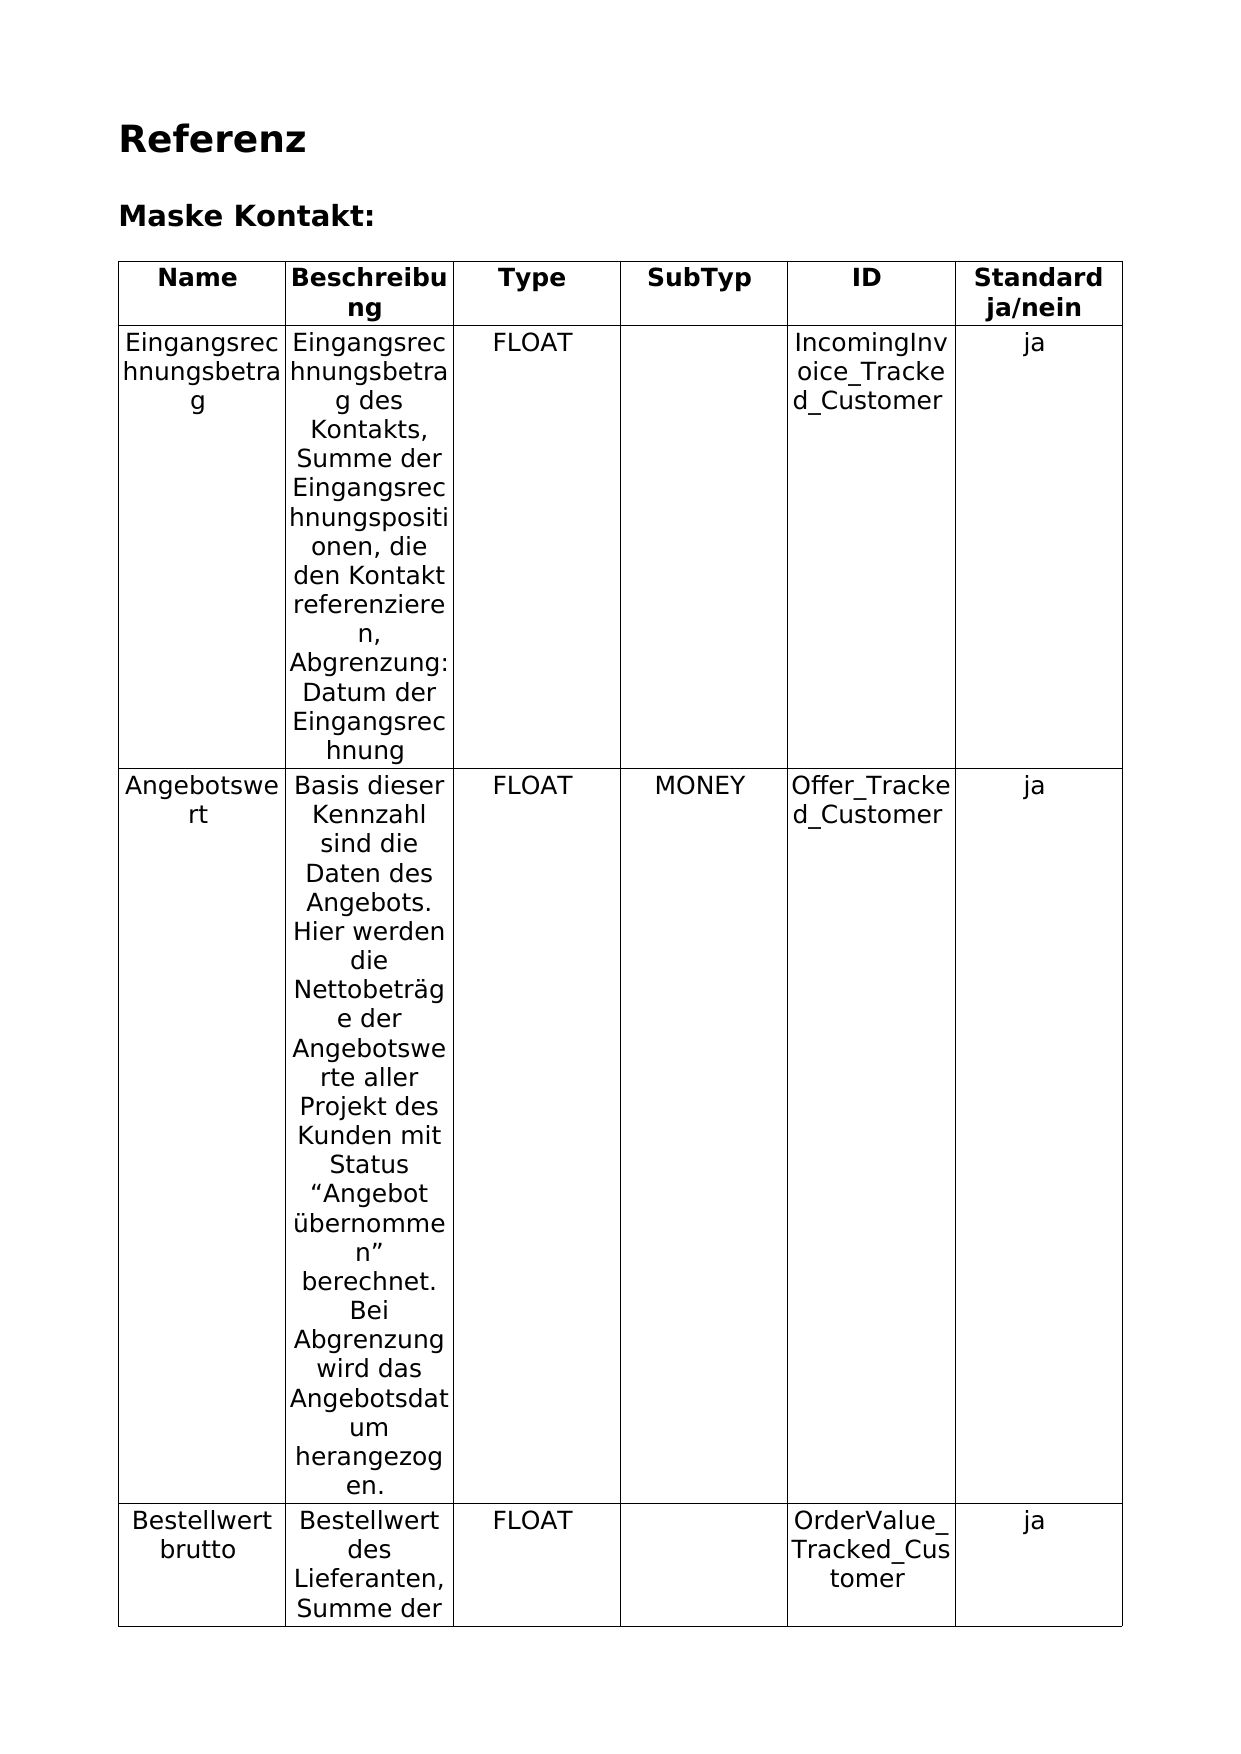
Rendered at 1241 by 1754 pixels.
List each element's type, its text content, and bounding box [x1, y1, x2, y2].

table_cell ja [956, 1504, 1122, 1626]
table_cell Bestellwert des Lieferanten, Summe der [286, 1504, 453, 1626]
table_cell Eingangsrechnungsbetrag [119, 326, 285, 768]
table_header Beschreibung [286, 262, 453, 325]
table_header Type [454, 262, 620, 325]
table_cell Angebotswert [119, 769, 285, 1503]
table_cell Basis dieser Kennzahl sind die Daten des Angebots. Hier werden die Nettobeträge der Angebotswerte aller Projekt des Kunden mit Status “Angebot übernommen” berechnet. Bei Abgrenzung wird das Angebotsdatum herangezogen. [286, 769, 453, 1503]
table_header SubTyp [621, 262, 787, 325]
table_cell Eingangsrechnungsbetrag des Kontakts, Summe der Eingangsrechnungspositionen, die den Kontakt referenzieren, Abgrenzung: Datum der Eingangsrechnung [286, 326, 453, 768]
table_cell MONEY [621, 769, 787, 1503]
table_cell OrderValue_Tracked_Customer [788, 1504, 955, 1626]
table_cell [621, 1504, 787, 1626]
table_cell FLOAT [454, 1504, 620, 1626]
table_header ID [788, 262, 955, 325]
subtitle Referenz [118, 118, 1122, 162]
table_cell Bestellwert brutto [119, 1504, 285, 1626]
table_cell ja [956, 326, 1122, 768]
table_cell IncomingInvoice_Tracked_Customer [788, 326, 955, 768]
table_header Name [119, 262, 285, 325]
table_cell Offer_Tracked_Customer [788, 769, 955, 1503]
table_cell FLOAT [454, 326, 620, 768]
table_cell ja [956, 769, 1122, 1503]
subtitle Maske Kontakt: [118, 199, 1122, 233]
table_cell [621, 326, 787, 768]
table_header Standard ja/nein [956, 262, 1122, 325]
table_cell FLOAT [454, 769, 620, 1503]
